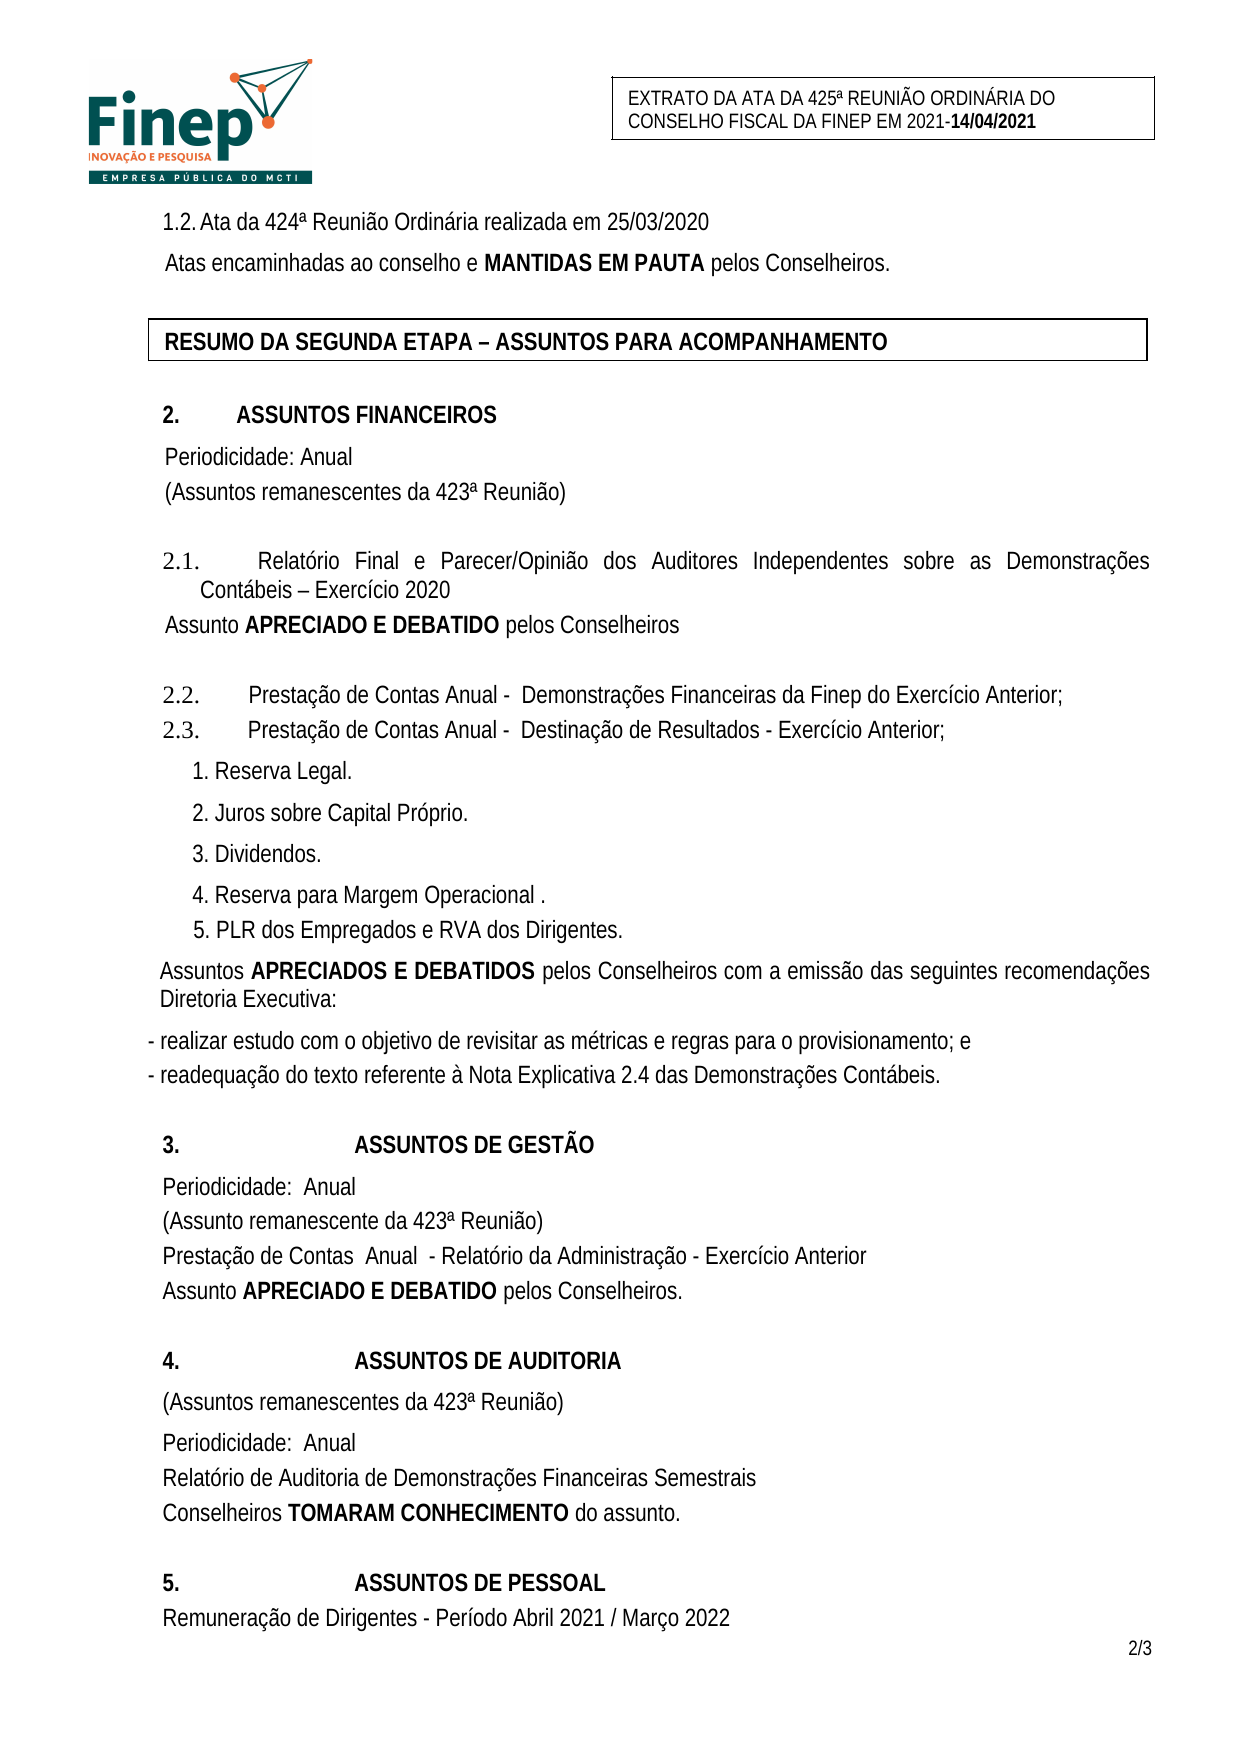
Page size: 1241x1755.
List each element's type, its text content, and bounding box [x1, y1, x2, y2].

list Relatório Final e Parecer/Opinião dos Auditores Independentes sobre as Demonstrações Contábeis – Exercício 2020 [162, 546, 1152, 604]
list ASSUNTOS DE PESSOAL [162, 1568, 1152, 1596]
text - realizar estudo com o objetivo de revisitar as métricas e regras para o provisionamento; e [148, 1026, 1152, 1054]
list Assunto APRECIADO E DEBATIDO pelos Conselheiros. [162, 1276, 1152, 1305]
text 5. PLR dos Empregados e RVA dos Dirigentes. [148, 915, 1152, 943]
list (Assuntos remanescentes da 423ª Reunião) [162, 1387, 1152, 1416]
list Atas encaminhadas ao conselho e MANTIDAS EM PAUTA pelos Conselheiros. [148, 248, 1152, 277]
list Prestação de Contas Anual - Demonstrações Financeiras da Finep do Exercício Anterior; [162, 680, 1152, 709]
text - readequação do texto referente à Nota Explicativa 2.4 das Demonstrações Contábeis. [148, 1061, 1152, 1089]
list ASSUNTOS DE AUDITORIA [162, 1346, 1152, 1374]
list (Assunto remanescente da 423ª Reunião) [162, 1206, 1152, 1235]
list Relatório de Auditoria de Demonstrações Financeiras Semestrais [162, 1463, 1152, 1492]
list 2. Juros sobre Capital Próprio. [192, 797, 1152, 826]
list Remuneração de Dirigentes - Período Abril 2021 / Março 2022 [162, 1603, 1152, 1631]
text RESUMO DA SEGUNDA ETAPA – ASSUNTOS PARA ACOMPANHAMENTO [164, 327, 1131, 352]
list Assunto APRECIADO E DEBATIDO pelos Conselheiros [148, 610, 1152, 639]
list 4. Reserva para Margem Operacional . [192, 880, 1152, 908]
list Periodicidade: Anual [162, 1171, 1152, 1200]
list Prestação de Contas Anual - Destinação de Resultados - Exercício Anterior; [162, 715, 1152, 744]
list Ata da 424ª Reunião Ordinária realizada em 25/03/2020 [162, 207, 1152, 236]
list ASSUNTOS FINANCEIROS [162, 400, 1152, 429]
list ASSUNTOS DE GESTÃO [162, 1130, 1152, 1159]
list Prestação de Contas Anual - Relatório da Administração - Exercício Anterior [162, 1241, 1152, 1270]
text Assuntos APRECIADOS E DEBATIDOS pelos Conselheiros com a emissão das seguintes recomendações Diretoria Executiva: [159, 956, 1152, 1013]
list Conselheiros TOMARAM CONHECIMENTO do assunto. [162, 1498, 1152, 1527]
text Periodicidade: Anual [148, 442, 1152, 470]
list 3. Dividendos. [192, 839, 1152, 867]
text (Assuntos remanescentes da 423ª Reunião) [148, 476, 1152, 505]
list 1. Reserva Legal. [192, 756, 1152, 785]
list Periodicidade: Anual [162, 1428, 1152, 1457]
